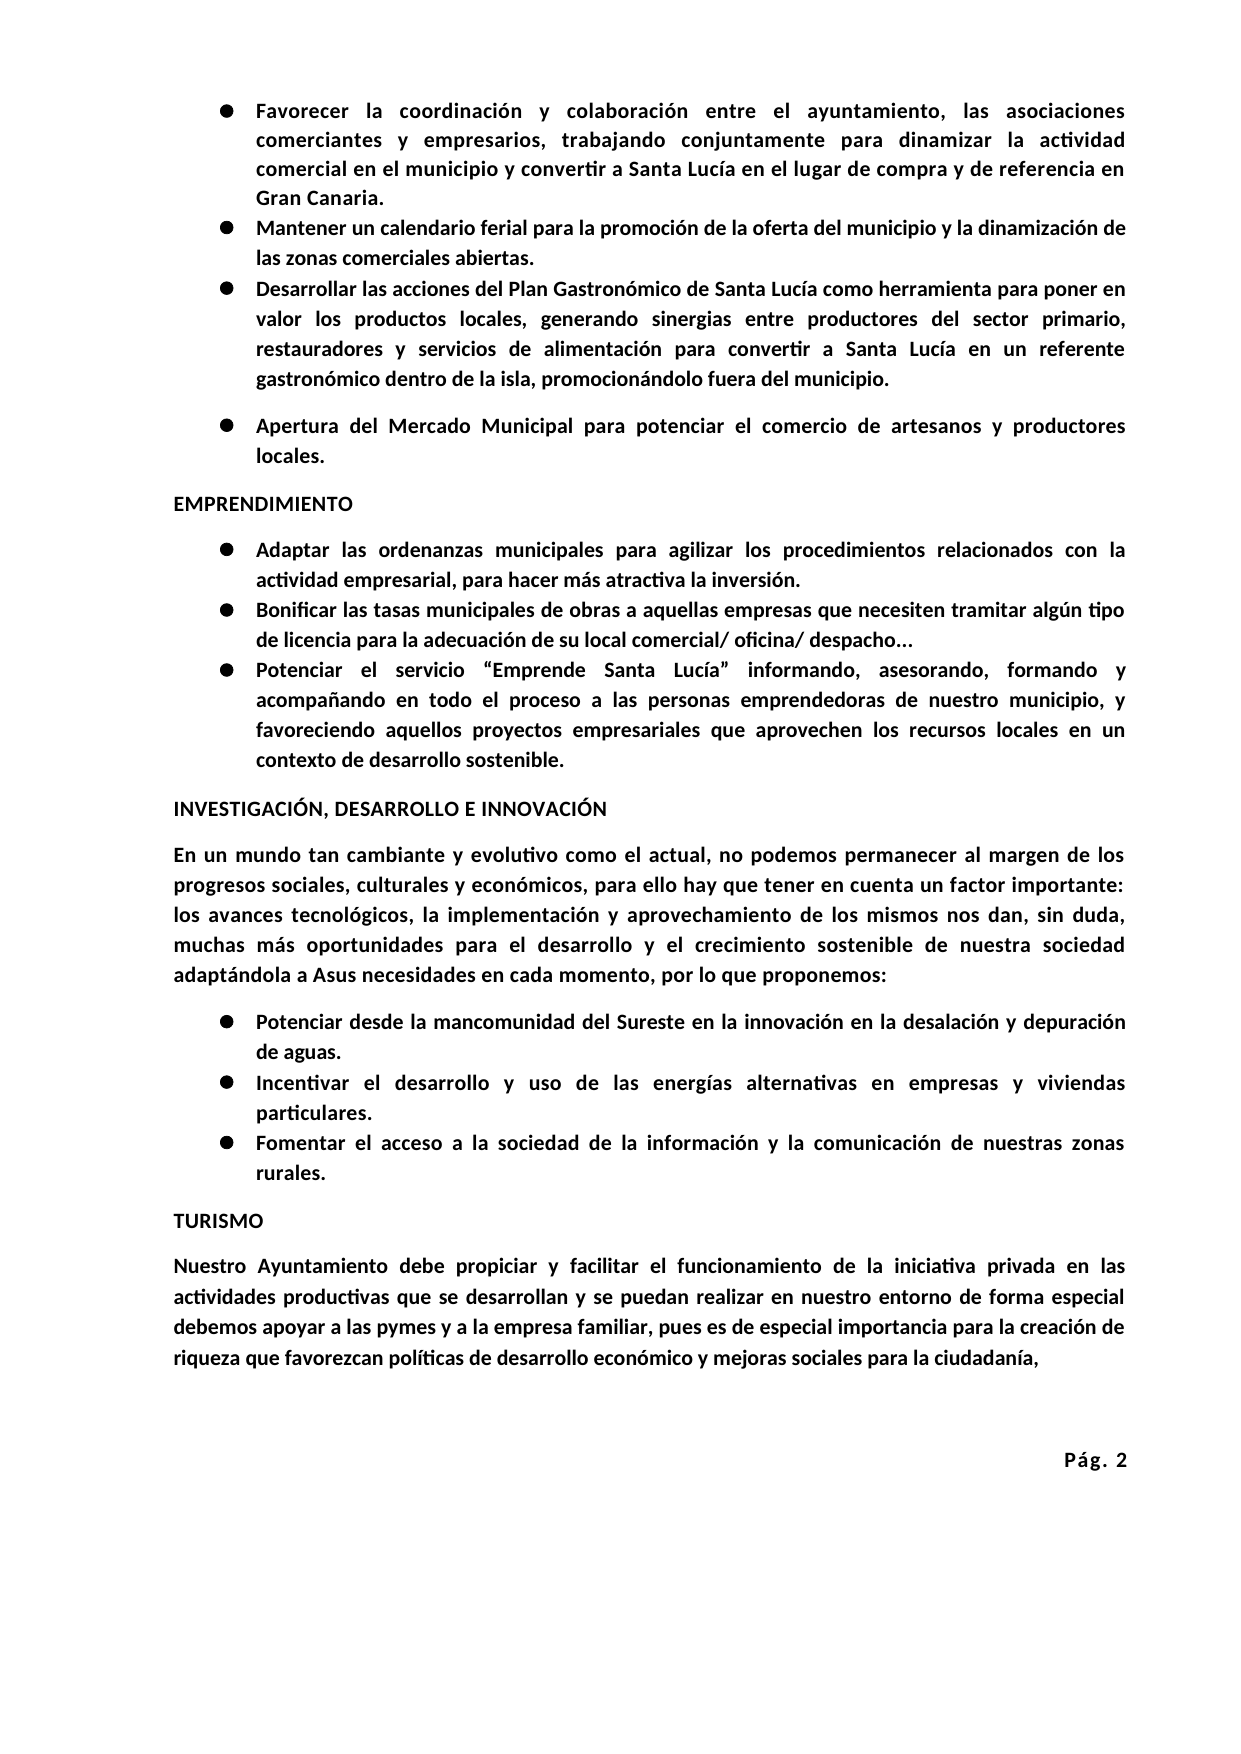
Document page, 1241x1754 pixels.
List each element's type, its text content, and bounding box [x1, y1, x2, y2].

list Incentivar el desarrollo y uso de las energías alternativas en empresas y viviendas particulares. [218, 1066, 1127, 1126]
list Adaptar las ordenanzas municipales para agilizar los procedimientos relacionados con la actividad empresarial, para hacer más atractiva la inversión. [218, 533, 1127, 593]
list Favorecer la coordinación y colaboración entre el ayuntamiento, las asociaciones comerciantes y empresarios, trabajando conjuntamente para dinamizar la actividad comercial en el municipio y convertir a Santa Lucía en el lugar de compra y de referencia en Gran Canaria. [218, 96, 1127, 211]
list Desarrollar las acciones del Plan Gastronómico de Santa Lucía como herramienta para poner en valor los productos locales, generando sinergias entre productores del sector primario, restauradores y servicios de alimentación para convertir a Santa Lucía en un referente gastronómico dentro de la isla, promocionándolo fuera del municipio. [218, 272, 1127, 392]
text Nuestro Ayuntamiento debe propiciar y facilitar el funcionamiento de la iniciativa privada en las actividades productivas que se desarrollan y se puedan realizar en nuestro entorno de forma especial debemos apoyar a las pymes y a la empresa familiar, pues es de especial importancia para la creación de riqueza que favorezcan políticas de desarrollo económico y mejoras sociales para la ciudadanía, [173, 1250, 1127, 1371]
text INVESTIGACIÓN, DESARROLLO E INNOVACIÓN [173, 797, 1127, 821]
text Pág. 2 [173, 1448, 1127, 1472]
text EMPRENDIMIENTO [173, 493, 1127, 516]
list Apertura del Mercado Municipal para potenciar el comercio de artesanos y productores locales. [218, 409, 1127, 469]
list Potenciar desde la mancomunidad del Sureste en la innovación en la desalación y depuración de aguas. [218, 1006, 1127, 1066]
text TURISMO [173, 1210, 1127, 1233]
list Mantener un calendario ferial para la promoción de la oferta del municipio y la dinamización de las zonas comerciales abiertas. [218, 211, 1127, 272]
list Fomentar el acceso a la sociedad de la información y la comunicación de nuestras zonas rurales. [218, 1126, 1127, 1186]
list Potenciar el servicio “Emprende Santa Lucía” informando, asesorando, formando y acompañando en todo el proceso a las personas emprendedoras de nuestro municipio, y favoreciendo aquellos proyectos empresariales que aprovechen los recursos locales en un contexto de desarrollo sostenible. [218, 654, 1127, 774]
list Bonificar las tasas municipales de obras a aquellas empresas que necesiten tramitar algún tipo de licencia para la adecuación de su local comercial/ oficina/ despacho... [218, 594, 1127, 654]
text En un mundo tan cambiante y evolutivo como el actual, no podemos permanecer al margen de los progresos sociales, culturales y económicos, para ello hay que tener en cuenta un factor importante: los avances tecnológicos, la implementación y aprovechamiento de los mismos nos dan, sin duda, muchas más oportunidades para el desarrollo y el crecimiento sostenible de nuestra sociedad adaptándola a Asus necesidades en cada momento, por lo que proponemos: [173, 838, 1127, 988]
